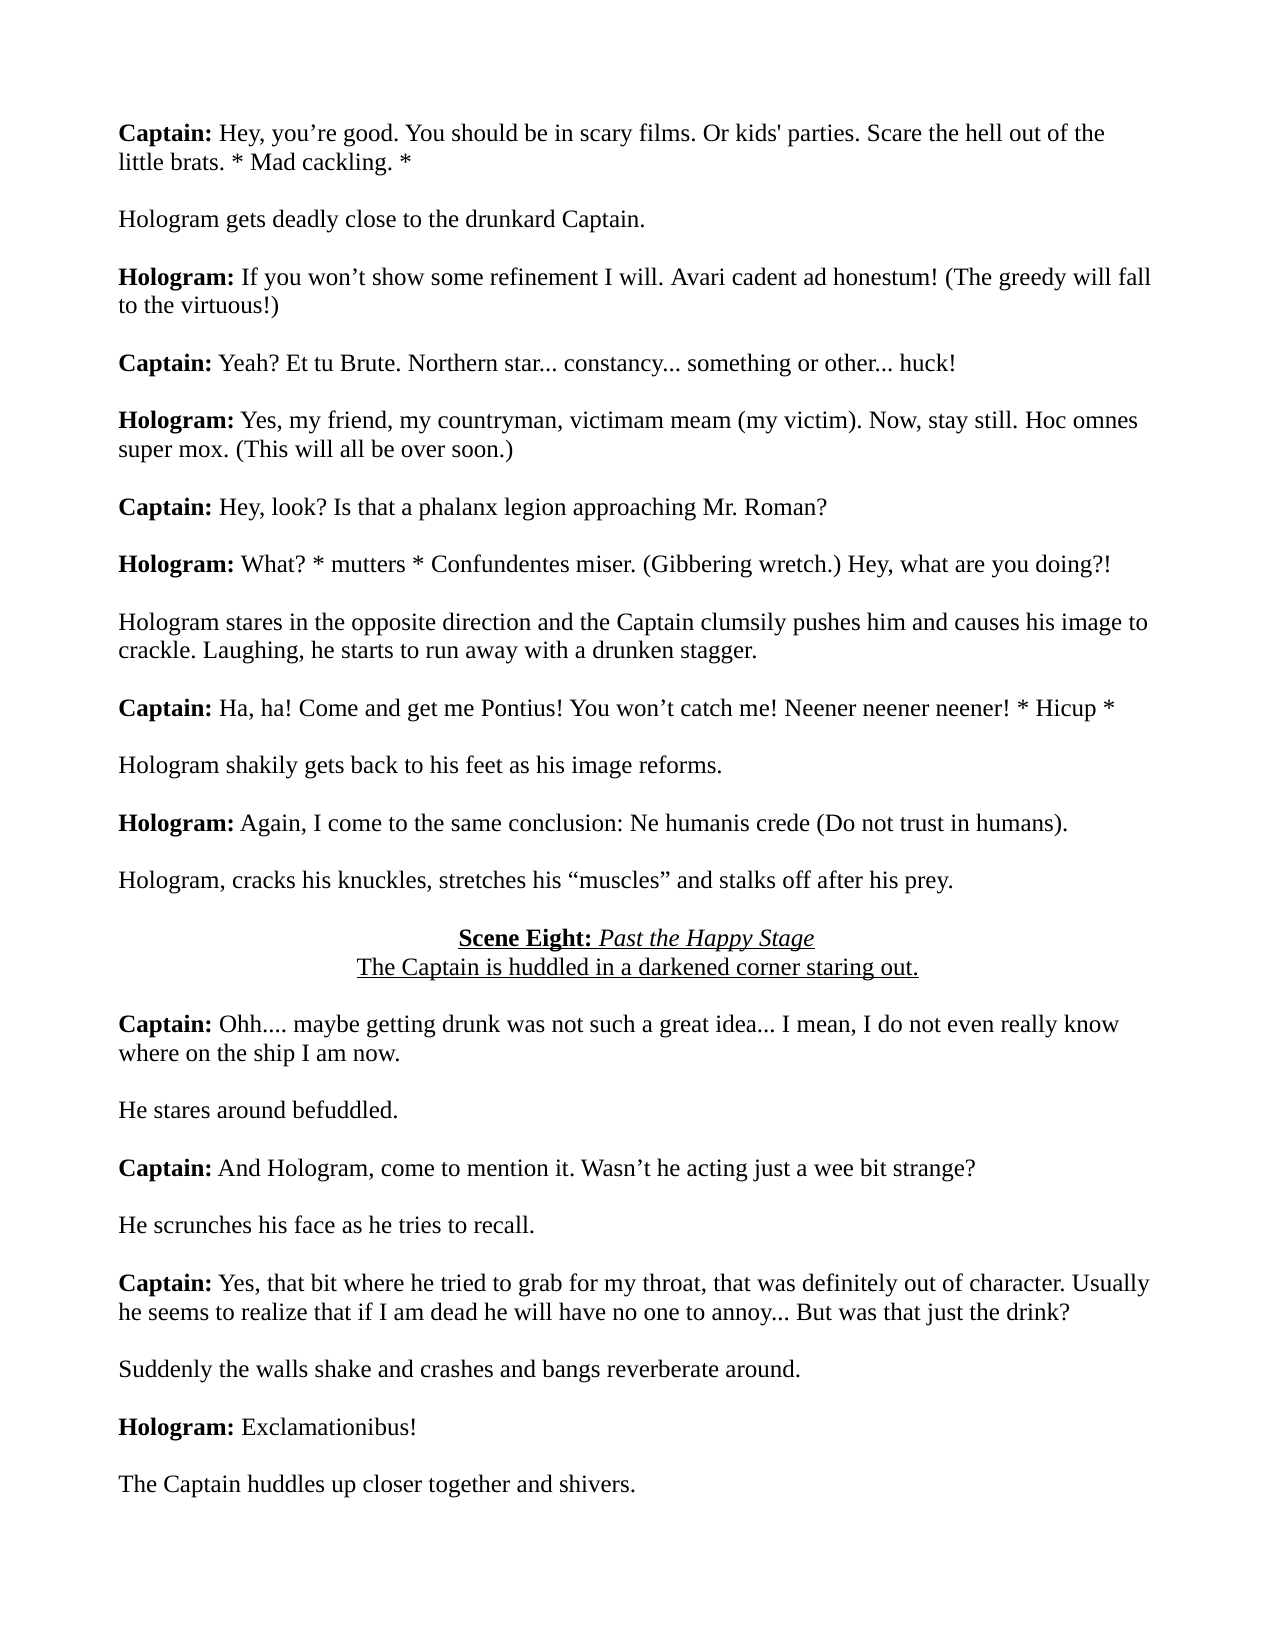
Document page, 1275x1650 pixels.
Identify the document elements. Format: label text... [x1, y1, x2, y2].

text Suddenly the walls shake and crashes and bangs reverberate around. [118, 1354, 1157, 1383]
text The Captain huddles up closer together and shivers. [118, 1469, 1157, 1498]
text The Captain is huddled in a darkened corner staring out. [118, 952, 1157, 981]
text Hologram: What? * mutters * Confundentes miser. (Gibbering wretch.) Hey, what are you doing?! [118, 549, 1157, 578]
text Captain: Yes, that bit where he tried to grab for my throat, that was definitely out of character. Usually he seems to realize that if I am dead he will have no one to annoy... But was that just the drink? [118, 1268, 1157, 1326]
text Scene Eight: Past the Happy Stage [118, 923, 1157, 952]
text Hologram, cracks his knuckles, stretches his “muscles” and stalks off after his prey. [118, 866, 1157, 894]
text Captain: Hey, look? Is that a phalanx legion approaching Mr. Roman? [118, 492, 1157, 521]
text Hologram stares in the opposite direction and the Captain clumsily pushes him and causes his image to crackle. Laughing, he starts to run away with a drunken stagger. [118, 607, 1157, 664]
text Captain: And Hologram, come to mention it. Wasn’t he acting just a wee bit strange? [118, 1153, 1157, 1182]
text Captain: Ha, ha! Come and get me Pontius! You won’t catch me! Neener neener neener! * Hicup * [118, 693, 1157, 722]
text Captain: Hey, you’re good. You should be in scary films. Or kids' parties. Scare the hell out of the little brats. * Mad cackling. * [118, 118, 1157, 176]
text Hologram: Yes, my friend, my countryman, victimam meam (my victim). Now, stay still. Hoc omnes super mox. (This will all be over soon.) [118, 406, 1157, 463]
text Hologram: Again, I come to the same conclusion: Ne humanis crede (Do not trust in humans). [118, 808, 1157, 837]
text He stares around befuddled. [118, 1096, 1157, 1124]
text Hologram gets deadly close to the drunkard Captain. [118, 204, 1157, 233]
text He scrunches his face as he tries to recall. [118, 1211, 1157, 1239]
text Captain: Yeah? Et tu Brute. Northern star... constancy... something or other... huck! [118, 348, 1157, 377]
text Hologram: If you won’t show some refinement I will. Avari cadent ad honestum! (The greedy will fall to the virtuous!) [118, 262, 1157, 319]
text Captain: Ohh.... maybe getting drunk was not such a great idea... I mean, I do not even really know where on the ship I am now. [118, 1009, 1157, 1067]
text Hologram shakily gets back to his feet as his image reforms. [118, 751, 1157, 779]
text Hologram: Exclamationibus! [118, 1412, 1157, 1441]
